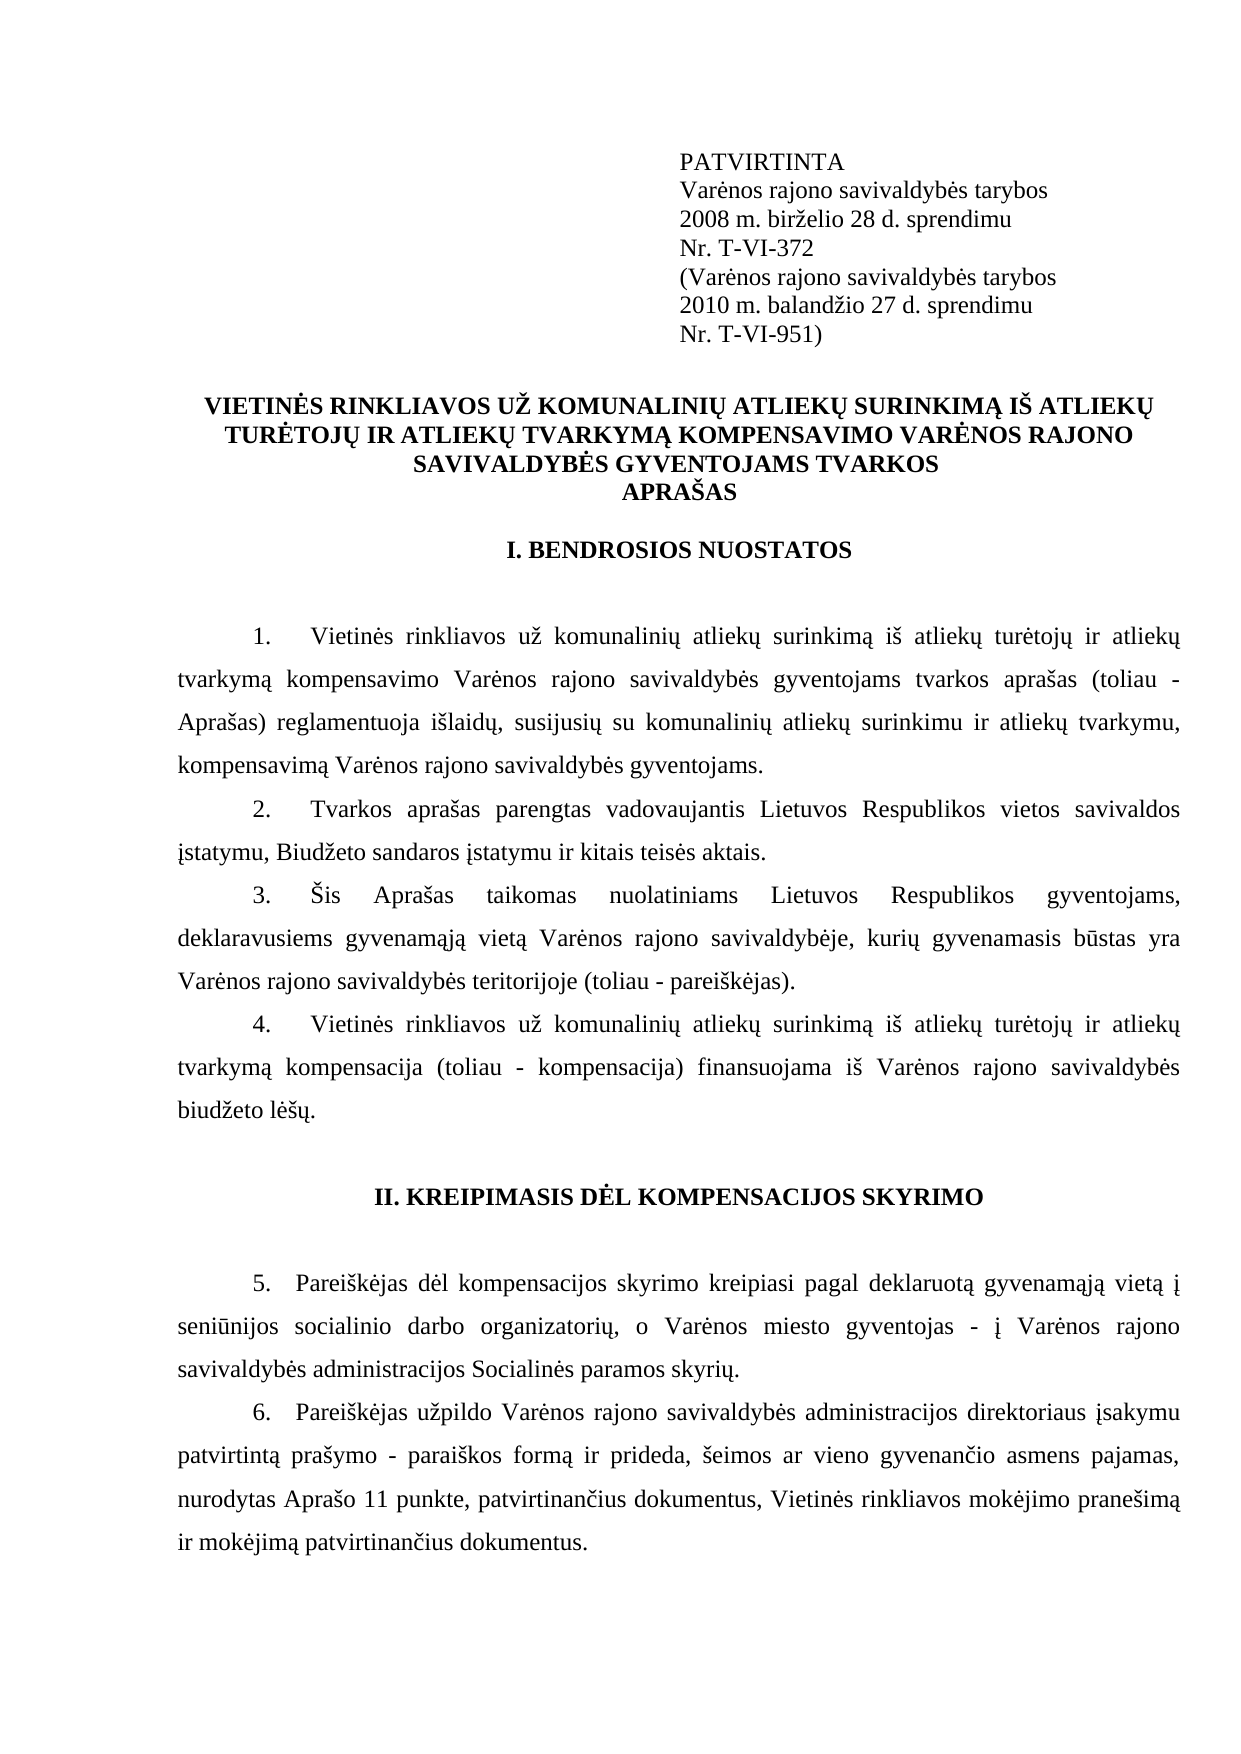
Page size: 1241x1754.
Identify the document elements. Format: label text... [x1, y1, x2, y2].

text APRAŠAS [177, 477, 1181, 506]
text 3. Šis Aprašas taikomas nuolatiniams Lietuvos Respublikos gyventojams, deklaravusiems gyvenamąją vietą Varėnos rajono savivaldybėje, kurių gyvenamasis būstas yra Varėnos rajono savivaldybės teritorijoje (toliau - pareiškėjas). [177, 880, 1181, 995]
text (Varėnos rajono savivaldybės tarybos [679, 262, 1181, 291]
text 1. Vietinės rinkliavos už komunalinių atliekų surinkimą iš atliekų turėtojų ir atliekų tvarkymą kompensavimo Varėnos rajono savivaldybės gyventojams tvarkos aprašas (toliau - Aprašas) reglamentuoja išlaidų, susijusių su komunalinių atliekų surinkimu ir atliekų tvarkymu, kompensavimą Varėnos rajono savivaldybės gyventojams. [177, 621, 1181, 779]
text 6. Pareiškėjas užpildo Varėnos rajono savivaldybės administracijos direktoriaus įsakymu patvirtintą prašymo - paraiškos formą ir prideda, šeimos ar vieno gyvenančio asmens pajamas, nurodytas Aprašo 11 punkte, patvirtinančius dokumentus, Vietinės rinkliavos mokėjimo pranešimą ir mokėjimą patvirtinančius dokumentus. [177, 1397, 1181, 1556]
text VIETINĖS RINKLIAVOS UŽ KOMUNALINIŲ ATLIEKŲ SURINKIMĄ IŠ ATLIEKŲ TURĖTOJŲ IR ATLIEKŲ TVARKYMĄ KOMPENSAVIMO VARĖNOS RAJONO SAVIVALDYBĖS GYVENTOJAMS TVARKOS [177, 391, 1181, 477]
text Nr. T-VI-951) [679, 319, 1181, 348]
text PATVIRTINTA [679, 147, 1181, 176]
text I. Bendrosios nuostatos [177, 535, 1181, 564]
text 5. Pareiškėjas dėl kompensacijos skyrimo kreipiasi pagal deklaruotą gyvenamąją vietą į seniūnijos socialinio darbo organizatorių, o Varėnos miesto gyventojas - į Varėnos rajono savivaldybės administracijos Socialinės paramos skyrių. [177, 1268, 1181, 1383]
text Nr. T-VI-372 [679, 233, 1181, 262]
text II. KREIPIMASIS DĖL KOMPENSACIJOS SKYRIMO [177, 1182, 1181, 1211]
text 4. Vietinės rinkliavos už komunalinių atliekų surinkimą iš atliekų turėtojų ir atliekų tvarkymą kompensacija (toliau - kompensacija) finansuojama iš Varėnos rajono savivaldybės biudžeto lėšų. [177, 1009, 1181, 1124]
text 2. Tvarkos aprašas parengtas vadovaujantis Lietuvos Respublikos vietos savivaldos įstatymu, Biudžeto sandaros įstatymu ir kitais teisės aktais. [177, 794, 1181, 866]
text Varėnos rajono savivaldybės tarybos [679, 176, 1181, 204]
text 2010 m. balandžio 27 d. sprendimu [679, 291, 1181, 319]
text 2008 m. birželio 28 d. sprendimu [679, 204, 1181, 233]
